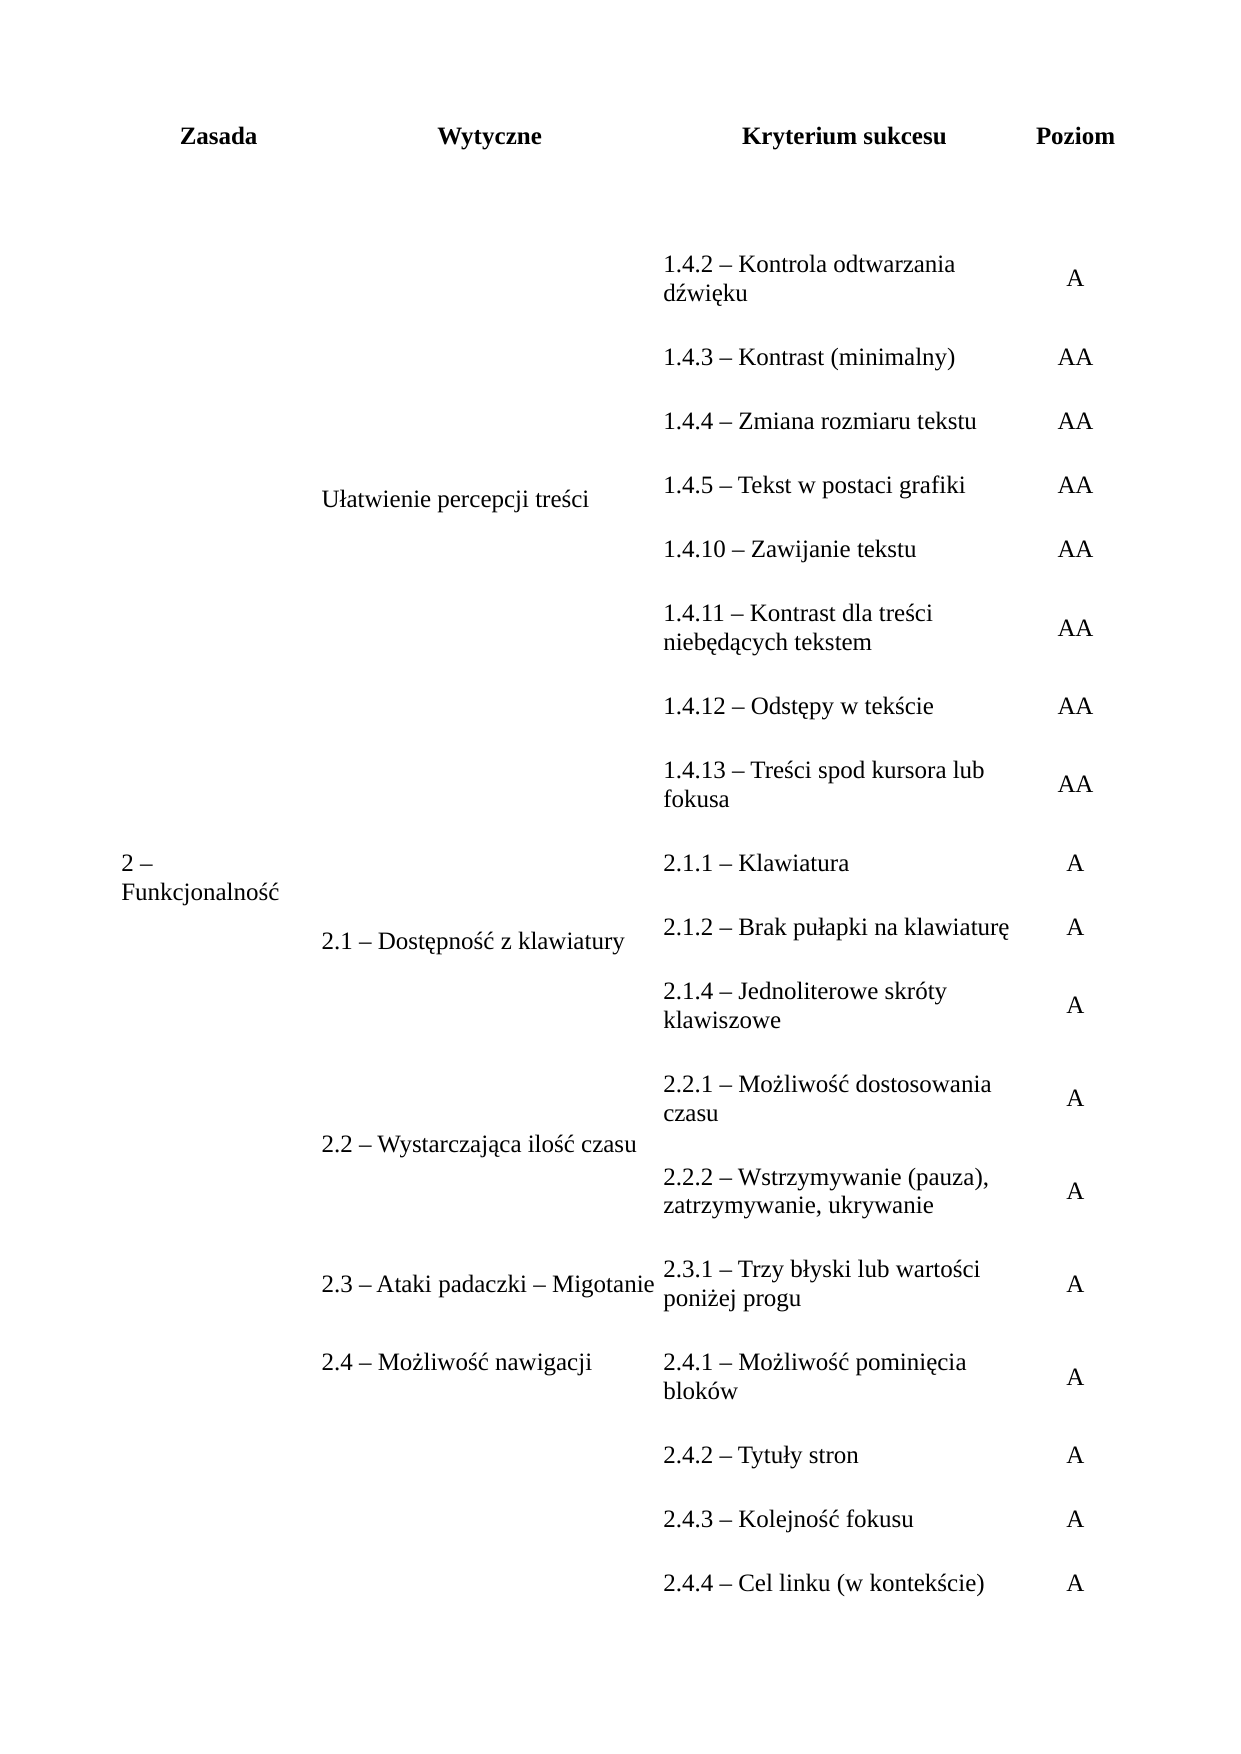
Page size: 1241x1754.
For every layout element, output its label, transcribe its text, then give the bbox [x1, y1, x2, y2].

table_cell 2.2.1 – Możliwość dostosowania czasu [660, 1066, 1028, 1159]
table_cell 1.4.13 – Treści spod kursora lub fokusa [660, 752, 1028, 845]
table_cell 1.4.4 – Zmiana rozmiaru tekstu [660, 403, 1028, 467]
table_cell A [1029, 1159, 1122, 1252]
table_cell [118, 182, 318, 845]
table_cell 1.4.11 – Kontrast dla treści niebędących tekstem [660, 595, 1028, 688]
table_cell A [1029, 845, 1122, 909]
table_cell A [1029, 1501, 1122, 1565]
table_cell A [1029, 1066, 1122, 1159]
table_cell 2.3.1 – Trzy błyski lub wartości poniżej progu [660, 1252, 1028, 1344]
table_cell 2.4.4 – Cel linku (w kontekście) [660, 1565, 1028, 1629]
table_cell AA [1029, 752, 1122, 845]
table_cell AA [1029, 531, 1122, 595]
table_cell A [1029, 909, 1122, 973]
table_cell AA [1029, 595, 1122, 688]
table_cell 2 – Funkcjonalność [118, 845, 318, 1629]
table_cell AA [1029, 403, 1122, 467]
table_cell 2.1.4 – Jednoliterowe skróty klawiszowe [660, 973, 1028, 1066]
table_cell A [1029, 973, 1122, 1066]
table_cell 2.4 – Możliwość nawigacji [319, 1344, 660, 1629]
table_header Wytyczne [319, 118, 660, 182]
table_cell [660, 182, 1028, 246]
table_cell A [1029, 1344, 1122, 1437]
table_cell 2.1.2 – Brak pułapki na klawiaturę [660, 909, 1028, 973]
table_cell A [1029, 1437, 1122, 1501]
table_cell Ułatwienie percepcji treści [319, 182, 660, 845]
table_cell A [1029, 1565, 1122, 1629]
table_header Kryterium sukcesu [660, 118, 1028, 182]
table_cell 1.4.5 – Tekst w postaci grafiki [660, 467, 1028, 531]
table_cell [1029, 182, 1122, 246]
table_cell 2.4.3 – Kolejność fokusu [660, 1501, 1028, 1565]
table_cell 2.2 – Wystarczająca ilość czasu [319, 1066, 660, 1252]
table_cell 1.4.2 – Kontrola odtwarzania dźwięku [660, 246, 1028, 339]
table_cell 2.1 – Dostępność z klawiatury [319, 845, 660, 1066]
table_cell 2.4.1 – Możliwość pominięcia bloków [660, 1344, 1028, 1437]
table_cell AA [1029, 467, 1122, 531]
table_cell 1.4.10 – Zawijanie tekstu [660, 531, 1028, 595]
table_cell 2.4.2 – Tytuły stron [660, 1437, 1028, 1501]
table_cell A [1029, 246, 1122, 339]
table_cell AA [1029, 688, 1122, 752]
table_cell 1.4.3 – Kontrast (minimalny) [660, 339, 1028, 403]
table_header Zasada [118, 118, 318, 182]
table_cell 1.4.12 – Odstępy w tekście [660, 688, 1028, 752]
table_header Poziom [1029, 118, 1122, 182]
table_cell AA [1029, 339, 1122, 403]
table_cell A [1029, 1252, 1122, 1344]
table_cell 2.2.2 – Wstrzymywanie (pauza), zatrzymywanie, ukrywanie [660, 1159, 1028, 1252]
table_cell 2.3 – Ataki padaczki – Migotanie [319, 1252, 660, 1344]
table_cell 2.1.1 – Klawiatura [660, 845, 1028, 909]
